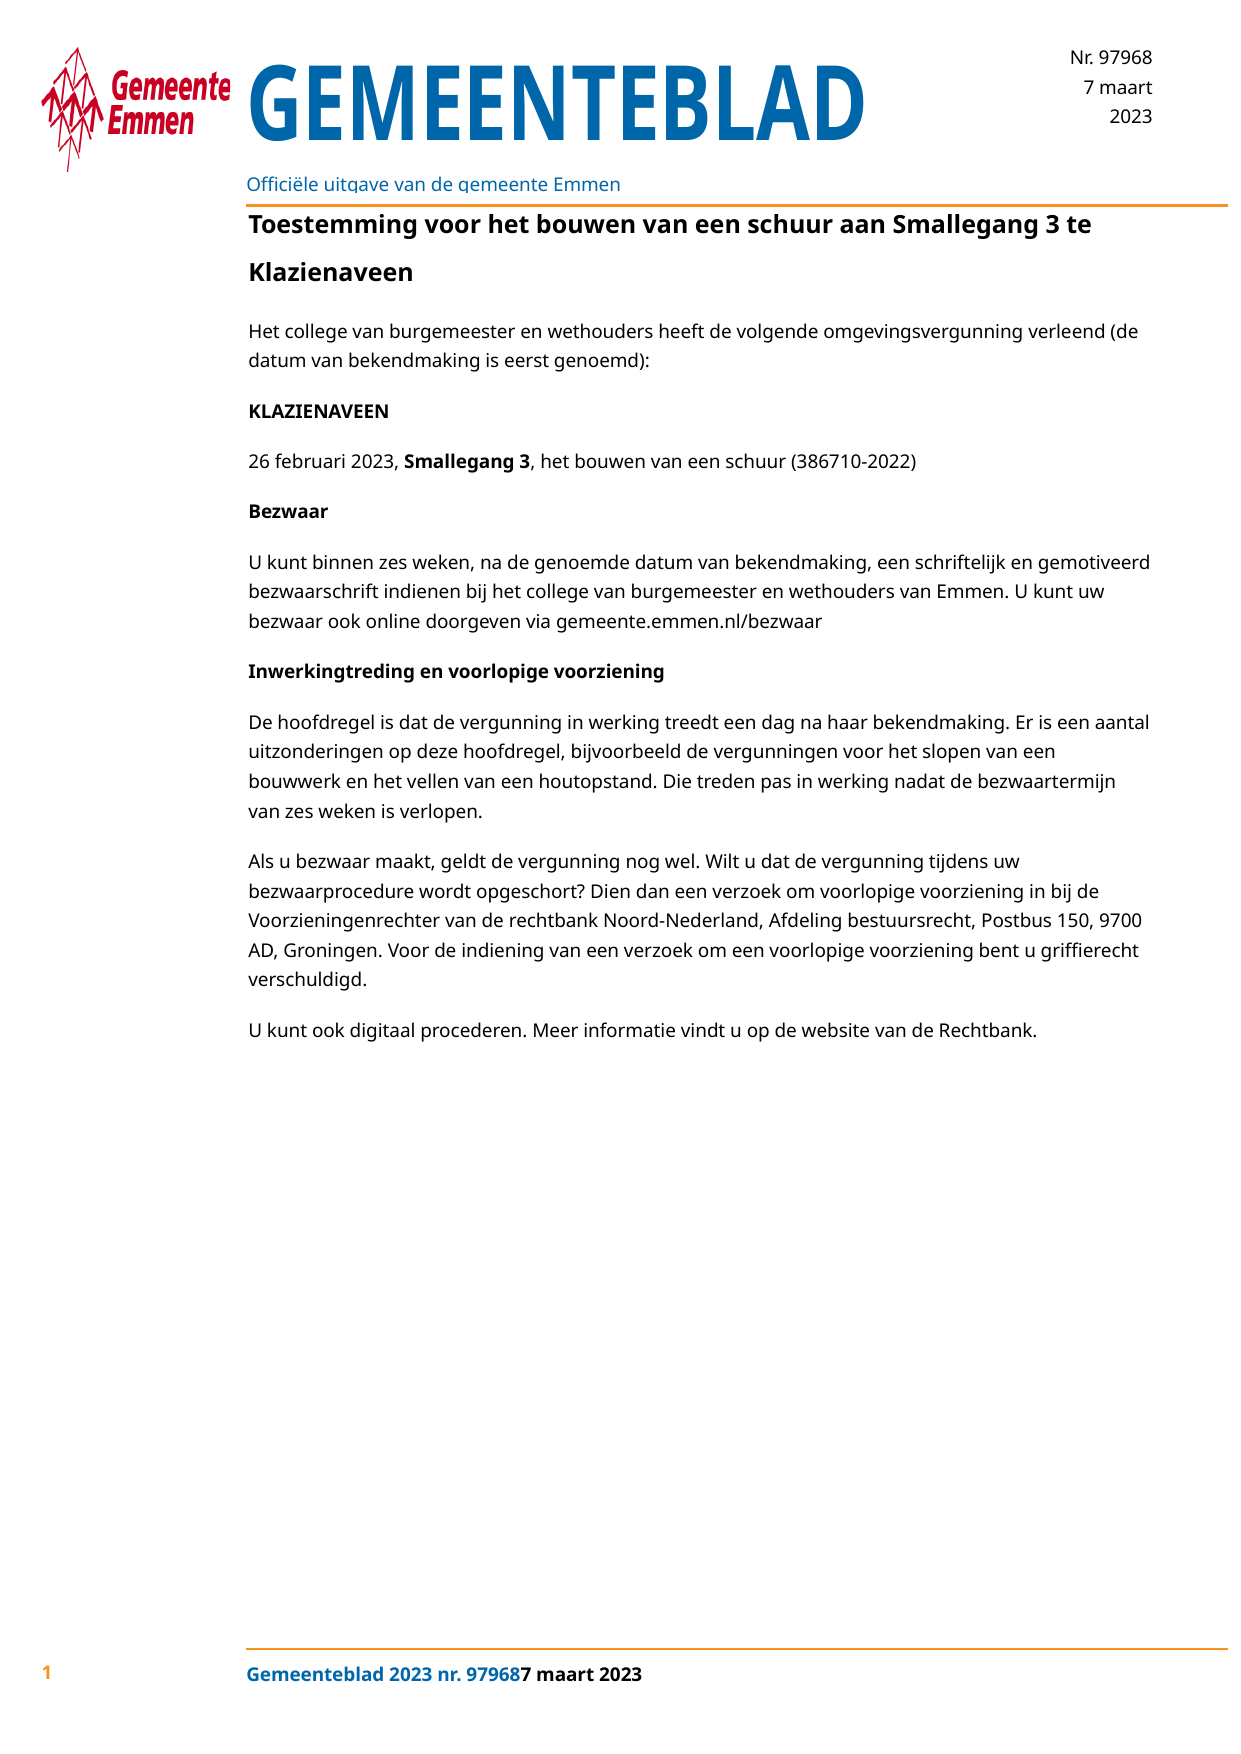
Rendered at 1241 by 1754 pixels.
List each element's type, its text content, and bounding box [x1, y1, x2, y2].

text U kunt binnen zes weken, na de genoemde datum van bekendmaking, een schriftelijk en gemotiveerd bezwaarschrift indienen bij het college van burgemeester en wethouders van Emmen. U kunt uw bezwaar ook online doorgeven via gemeente.emmen.nl/bezwaar [248, 549, 1152, 634]
text Het college van burgemeester en wethouders heeft de volgende omgevingsvergunning verleend (de datum van bekendmaking is eerst genoemd): [248, 318, 1152, 373]
text KLAZIENAVEEN [248, 398, 1152, 424]
text 26 februari 2023, Smallegang 3, het bouwen van een schuur (386710-2022) [248, 448, 1152, 474]
text De hoofdregel is dat de vergunning in werking treedt een dag na haar bekendmaking. Er is een aantal uitzonderingen op deze hoofdregel, bijvoorbeeld de vergunningen voor het slopen van een bouwwerk en het vellen van een houtopstand. Die treden pas in werking nadat de bezwaartermijn van zes weken is verlopen. [248, 709, 1152, 824]
text Bezwaar [248, 499, 1152, 524]
text Als u bezwaar maakt, geldt de vergunning nog wel. Wilt u dat de vergunning tijdens uw bezwaarprocedure wordt opgeschort? Dien dan een verzoek om voorlopige voorziening in bij de Voorzieningenrechter van de rechtbank Noord-Nederland, Afdeling bestuursrecht, Postbus 150, 9700 AD, Groningen. Voor de indiening van een verzoek om een voorlopige voorziening bent u griffierecht verschuldigd. [248, 848, 1152, 992]
text U kunt ook digitaal procederen. Meer informatie vindt u op de website van de Rechtbank. [248, 1017, 1152, 1043]
text Inwerkingtreding en voorlopige voorziening [248, 659, 1152, 684]
text Toestemming voor het bouwen van een schuur aan Smallegang 3 te Klazienaveen [248, 207, 1152, 288]
picture [41, 47, 231, 172]
